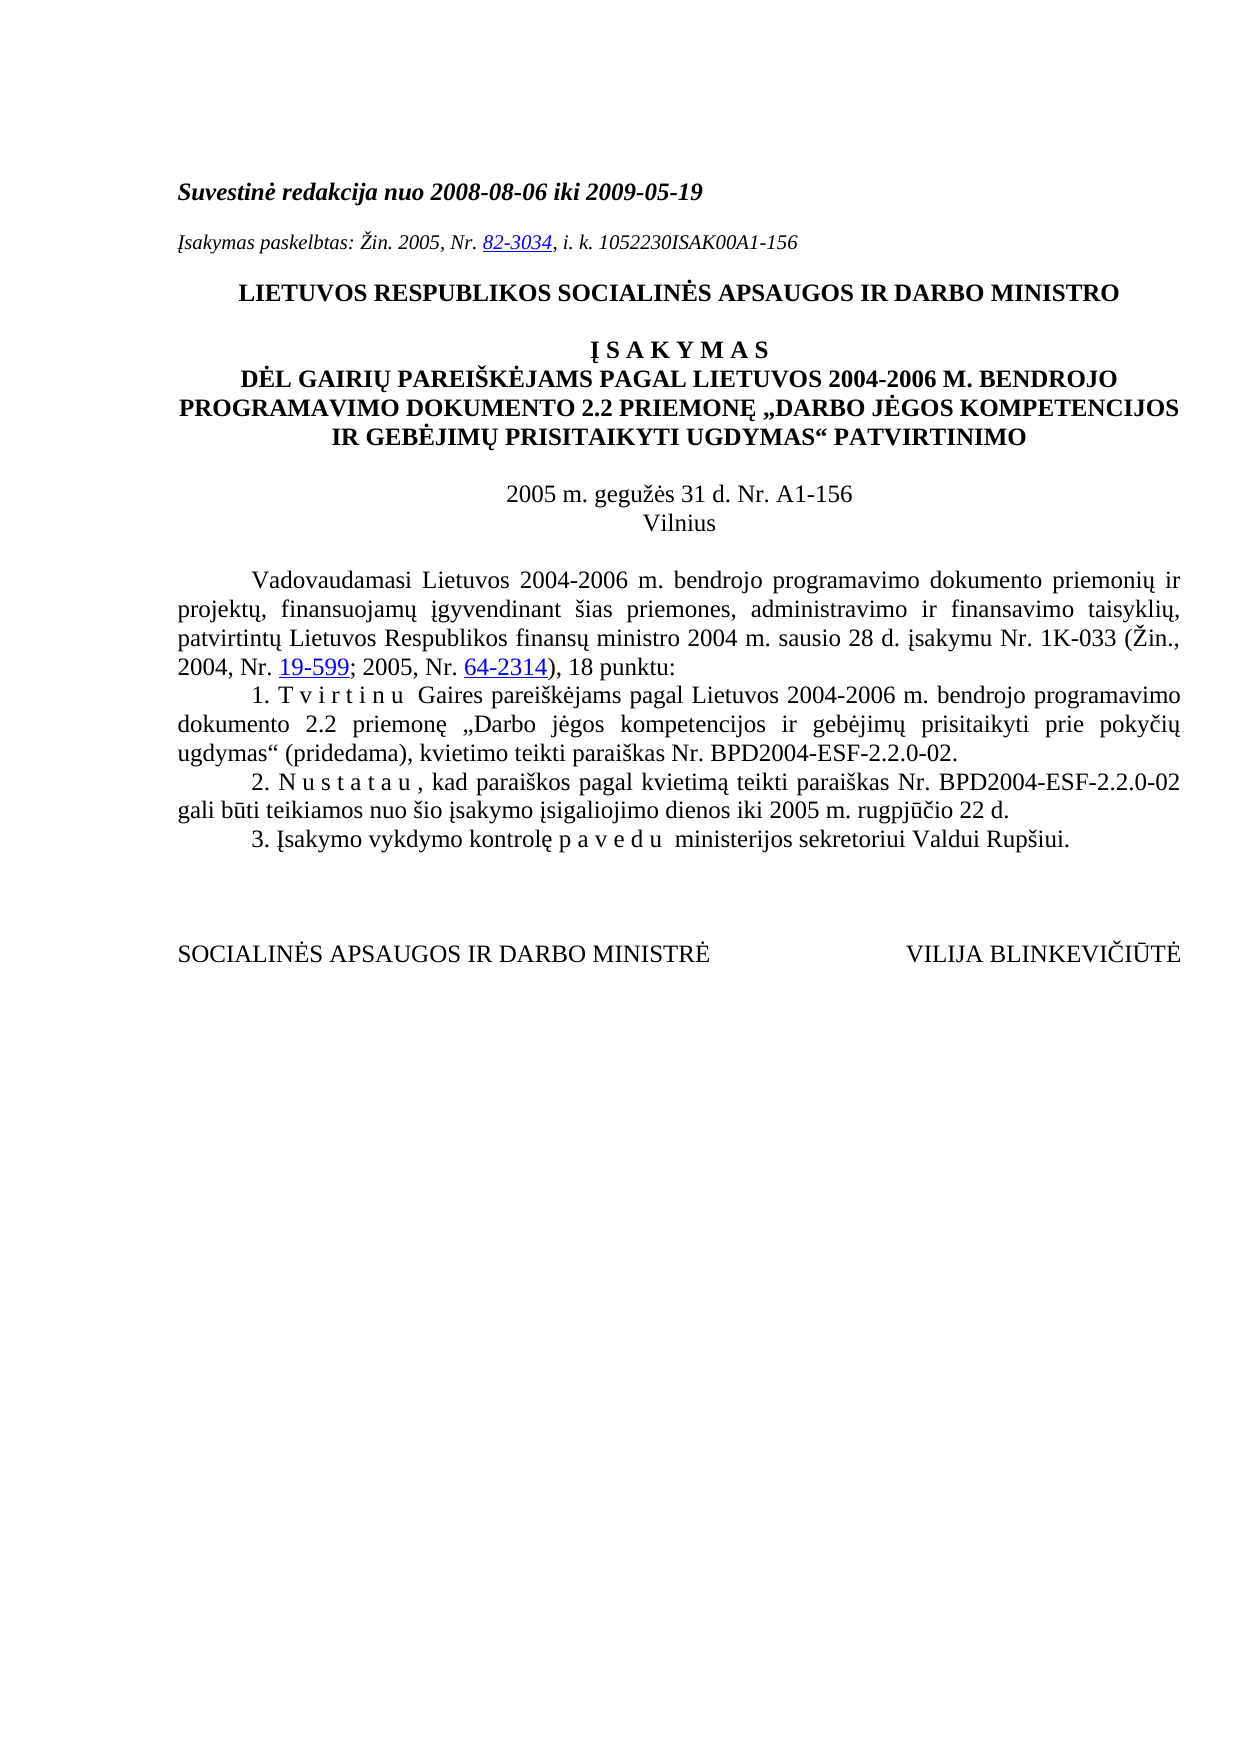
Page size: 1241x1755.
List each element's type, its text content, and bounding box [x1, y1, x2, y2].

text Vadovaudamasi Lietuvos 2004-2006 m. bendrojo programavimo dokumento priemonių ir projektų, finansuojamų įgyvendinant šias priemones, administravimo ir finansavimo taisyklių, patvirtintų Lietuvos Respublikos finansų ministro 2004 m. sausio 28 d. įsakymu Nr. 1K-033 (Žin., 2004, Nr. 19-599; 2005, Nr. 64-2314), 18 punktu: [177, 566, 1181, 681]
text Įsakymas paskelbtas: Žin. 2005, Nr. 82-3034, i. k. 1052230ISAK00A1-156 [177, 230, 1181, 254]
text 3. Įsakymo vykdymo kontrolę pavedu ministerijos sekretoriui Valdui Rupšiui. [177, 824, 1181, 853]
text DĖL GAIRIŲ PAREIŠKĖJAMS PAGAL LIETUVOS 2004-2006 M. BENDROJO PROGRAMAVIMO DOKUMENTO 2.2 PRIEMONĘ „DARBO JĖGOS KOMPETENCIJOS IR GEBĖJIMŲ PRISITAIKYTI UGDYMAS“ PATVIRTINIMO [177, 364, 1181, 451]
text Vilnius [177, 508, 1181, 537]
text SOCIALINĖS APSAUGOS IR DARBO MINISTRĖ VILIJA BLINKEVIČIŪTĖ [177, 939, 1181, 968]
text LIETUVOS RESPUBLIKOS SOCIALINĖS APSAUGOS IR DARBO MINISTRO [177, 278, 1181, 307]
text ĮSAKYMAS [177, 336, 1181, 364]
text 2005 m. gegužės 31 d. Nr. A1-156 [177, 479, 1181, 508]
text Suvestinė redakcija nuo 2008-08-06 iki 2009-05-19 [177, 177, 1181, 206]
text 1. Tvirtinu Gaires pareiškėjams pagal Lietuvos 2004-2006 m. bendrojo programavimo dokumento 2.2 priemonę „Darbo jėgos kompetencijos ir gebėjimų prisitaikyti prie pokyčių ugdymas“ (pridedama), kvietimo teikti paraiškas Nr. BPD2004-ESF-2.2.0-02. [177, 681, 1181, 767]
text 2. Nustatau, kad paraiškos pagal kvietimą teikti paraiškas Nr. BPD2004-ESF-2.2.0-02 gali būti teikiamos nuo šio įsakymo įsigaliojimo dienos iki 2005 m. rugpjūčio 22 d. [177, 767, 1181, 824]
